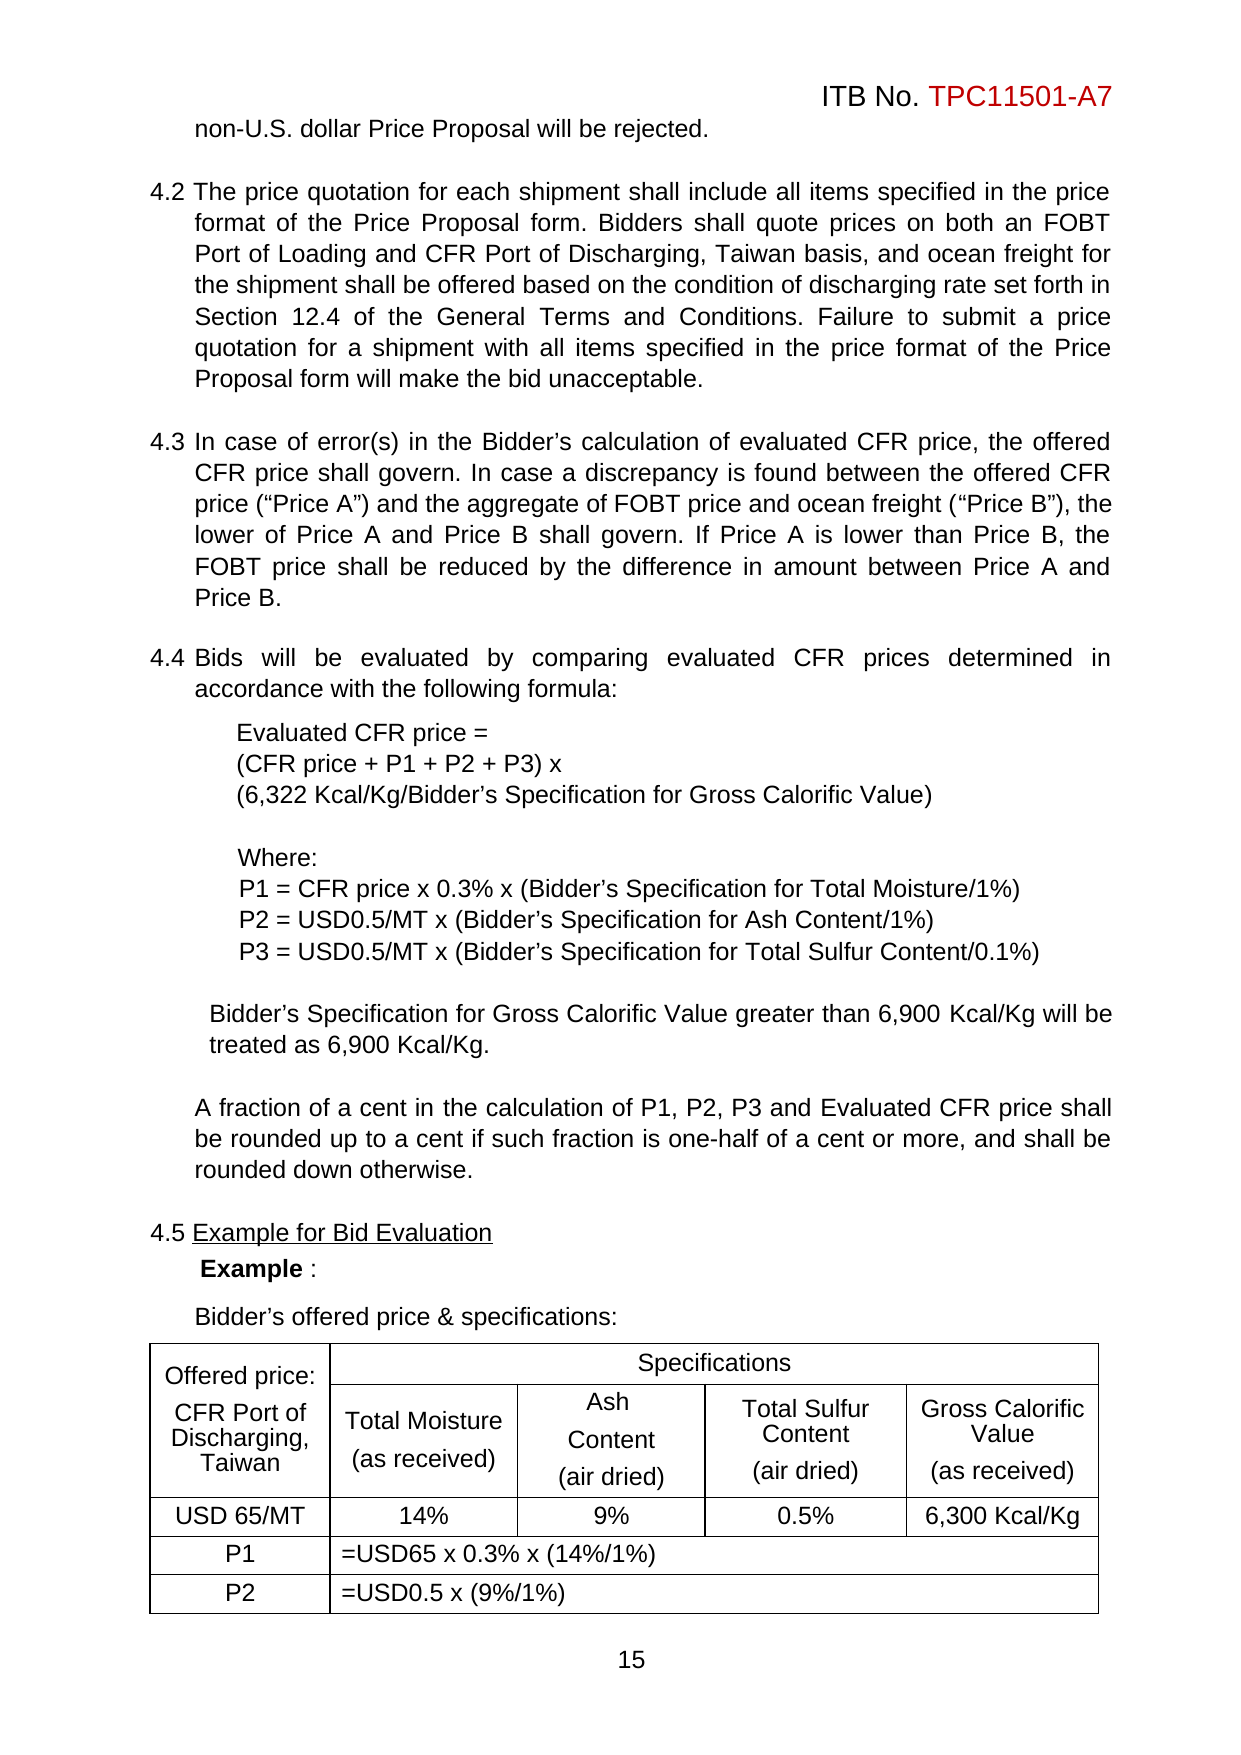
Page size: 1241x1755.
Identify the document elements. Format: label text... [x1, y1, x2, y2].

table_cell Total Moisture (as received) [331, 1385, 517, 1497]
table_cell Gross Calorific Value (as received) [907, 1385, 1098, 1497]
table_cell Total Sulfur Content (air dried) [706, 1385, 906, 1497]
table_cell P2 [151, 1575, 329, 1613]
table_cell USD 65/MT [151, 1498, 329, 1536]
text Where: [194, 841, 1113, 872]
text 4.5 Example for Bid Evaluation [150, 1216, 1113, 1247]
table_cell 0.5% [706, 1498, 906, 1536]
table_cell P1 [151, 1537, 329, 1574]
table_cell =USD0.5 x (9%/1%) [331, 1575, 1098, 1613]
text (CFR price + P1 + P2 + P3) x [236, 747, 1113, 779]
table_cell 6,300 Kcal/Kg [907, 1498, 1098, 1536]
text Bidder’s offered price & specifications: [150, 1302, 1113, 1331]
table_cell =USD65 x 0.3% x (14%/1%) [331, 1537, 1098, 1574]
table_header Offered price: CFR Port of Discharging, Taiwan [151, 1344, 329, 1497]
text P1 = CFR price x 0.3% x (Bidder’s Specification for Total Moisture/1%) [209, 872, 1113, 904]
text 4.2 The price quotation for each shipment shall include all items specified in the price format of the Price Proposal form. Bidders shall quote prices on both an FOBT Port of Loading and CFR Port of Discharging, Taiwan basis, and ocean freight for the shipment shall be offered based on the condition of discharging rate set forth in Section 12.4 of the General Terms and Conditions. Failure to submit a price quotation for a shipment with all items specified in the price format of the Price Proposal form will make the bid unacceptable. [150, 175, 1113, 394]
table_header Specifications [331, 1344, 1098, 1383]
text P2 = USD0.5/MT x (Bidder’s Specification for Ash Content/1%) [209, 904, 1113, 935]
table_cell 14% [331, 1498, 517, 1536]
text P3 = USD0.5/MT x (Bidder’s Specification for Total Sulfur Content/0.1%) [238, 935, 1113, 966]
table_cell Ash Content (air dried) [518, 1385, 704, 1497]
text non-U.S. dollar Price Proposal will be rejected. [150, 112, 1113, 144]
text 4.4 Bids will be evaluated by comparing evaluated CFR prices determined in accordance with the following formula: [150, 641, 1113, 704]
table_cell 9% [518, 1498, 704, 1536]
text 4.3 In case of error(s) in the Bidder’s calculation of evaluated CFR price, the offered CFR price shall govern. In case a discrepancy is found between the offered CFR price (“Price A”) and the aggregate of FOBT price and ocean freight (“Price B”), the lower of Price A and Price B shall govern. If Price A is lower than Price B, the FOBT price shall be reduced by the difference in amount between Price A and Price B. [150, 425, 1113, 612]
text A fraction of a cent in the calculation of P1, P2, P3 and Evaluated CFR price shall be rounded up to a cent if such fraction is one-half of a cent or more, and shall be rounded down otherwise. [194, 1091, 1113, 1185]
text Bidder’s Specification for Gross Calorific Value greater than 6,900 Kcal/Kg will be treated as 6,900 Kcal/Kg. [209, 997, 1113, 1060]
text (6,322 Kcal/Kg/Bidder’s Specification for Gross Calorific Value) [236, 779, 1113, 810]
text Evaluated CFR price = [224, 716, 1113, 747]
text Example : [150, 1254, 1113, 1283]
